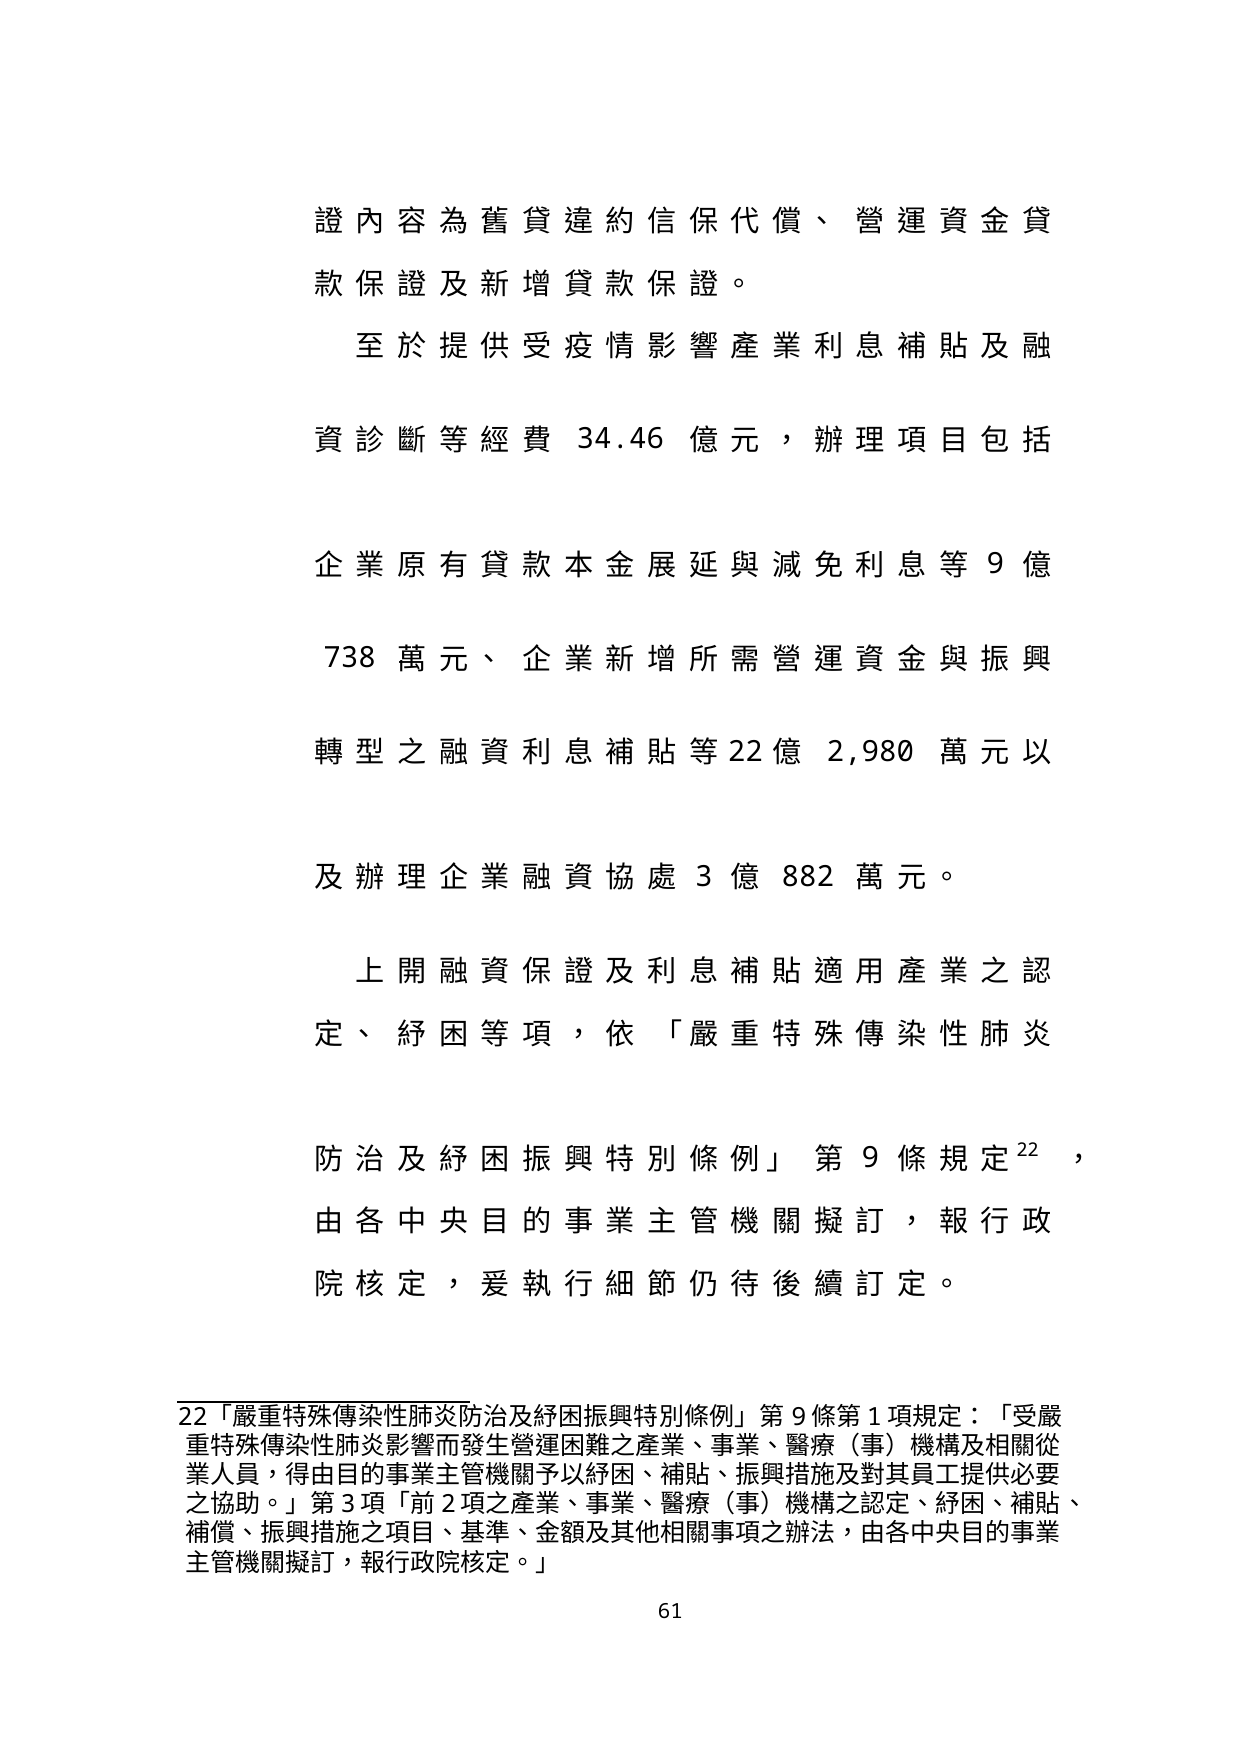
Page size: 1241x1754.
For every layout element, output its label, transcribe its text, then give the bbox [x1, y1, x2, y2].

text 前開134.46億元中，融資保證編列100億元保證專款，由財團法人中小企業信用保證基金(簡稱信保基金)以10倍保證創造額度千億元之融資保證(防疫千億保)；另參據行政院第3689次院會經濟部中小企業處簡報，保證對象為內需型產業，保證內容為舊貸違約信保代償、營運資金貸款保證及新增貸款保證。 [271, 177, 1058, 302]
text 上開融資保證及利息補貼適用產業之認定、紓困等項，依「嚴重特殊傳染性肺炎防治及紓困振興特別條例」第9條規定，由各中央目的事業主管機關擬訂，報行政院核定，爰執行細節仍待後續訂定。 [271, 927, 1058, 1302]
text 「嚴重特殊傳染性肺炎防治及紓困振興特別條例」第9條第1項規定：「受嚴重特殊傳染性肺炎影響而發生營運困難之產業、事業、醫療（事）機構及相關從業人員，得由目的事業主管機關予以紓困、補貼、振興措施及對其員工提供必要之協助。」第3項「前2項之產業、事業、醫療（事）機構之認定、紓困、補貼、補償、振興措施之項目、基準、金額及其他相關事項之辦法，由各中央目的事業主管機關擬訂，報行政院核定。」 [177, 1402, 1063, 1577]
text 至於提供受疫情影響產業利息補貼及融資診斷等經費34.46億元，辦理項目包括企業原有貸款本金展延與減免利息等9億738萬元、企業新增所需營運資金與振興轉型之融資利息補貼等22億2,980萬元以及辦理企業融資協處3億882萬元。 [271, 302, 1058, 927]
